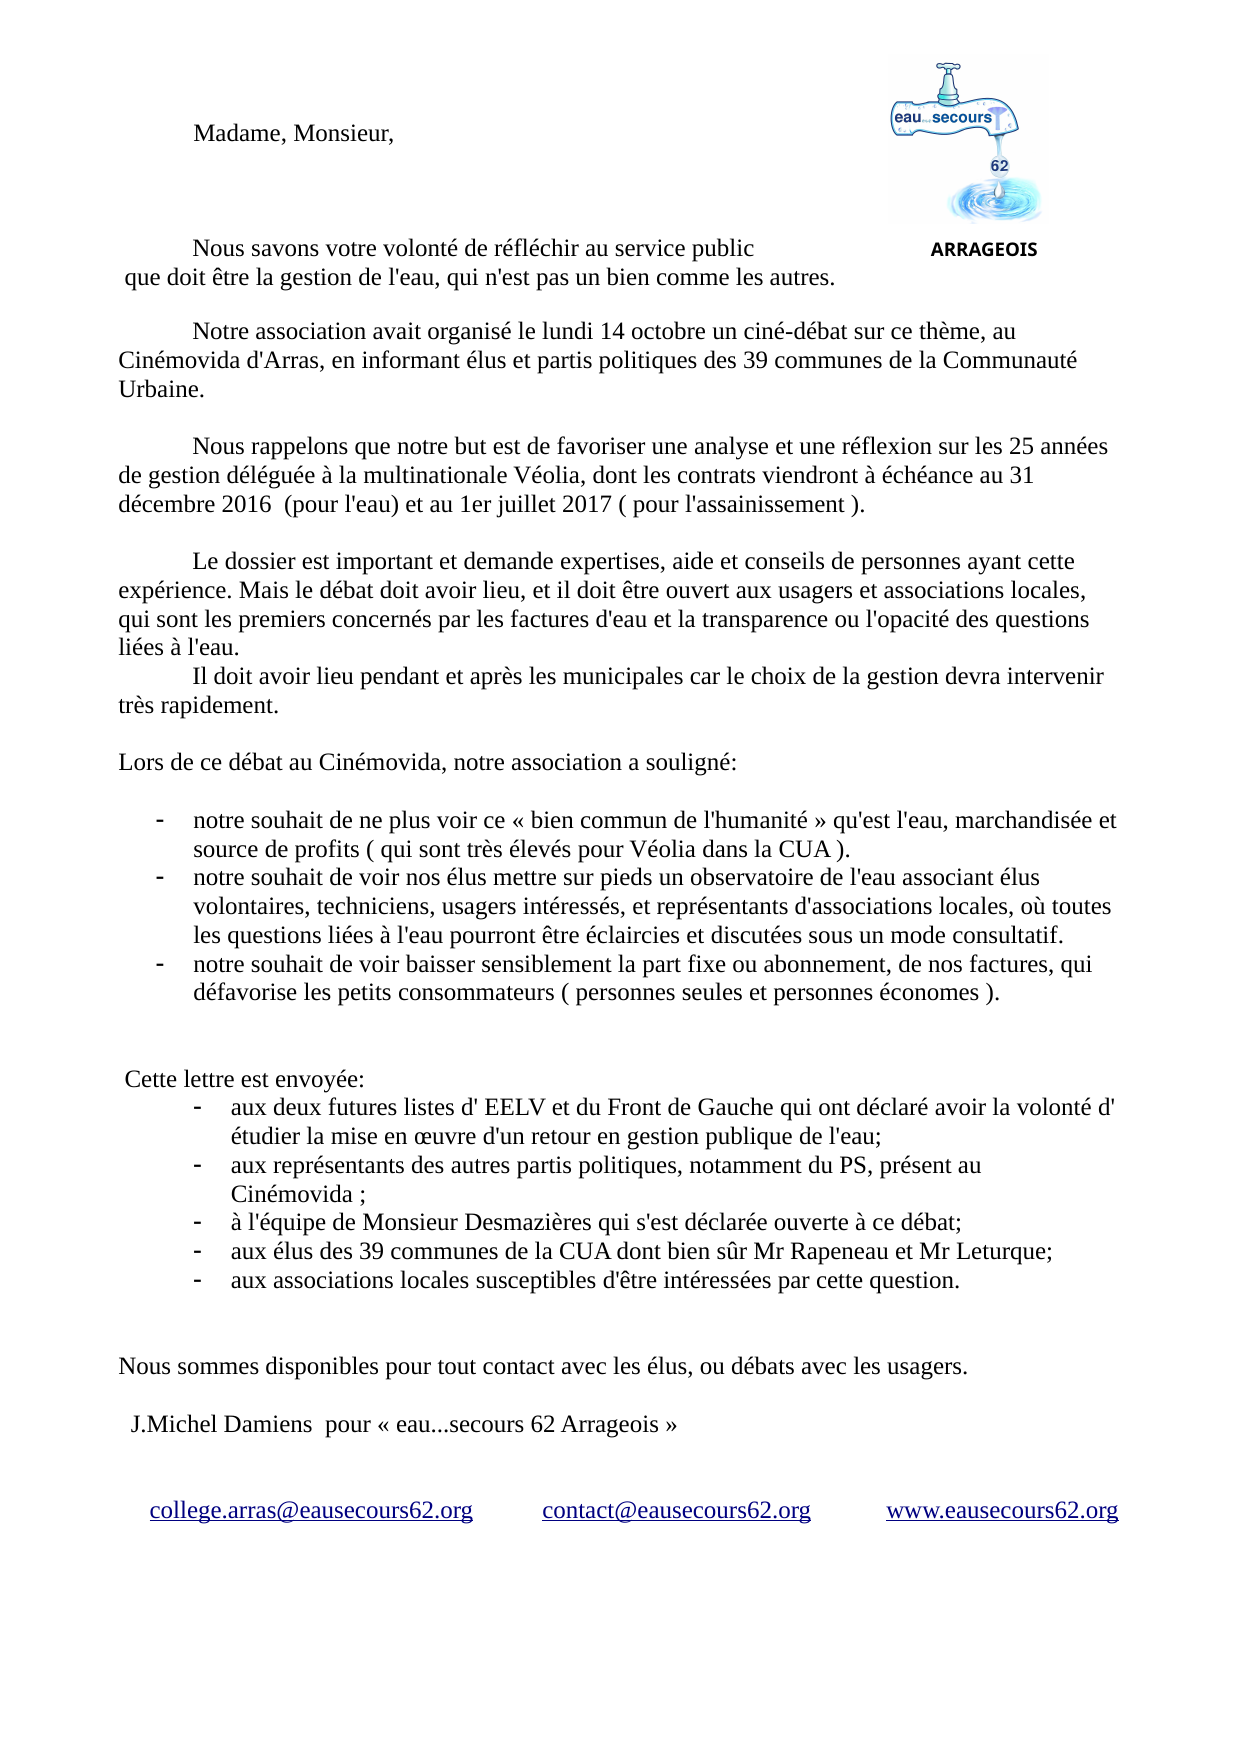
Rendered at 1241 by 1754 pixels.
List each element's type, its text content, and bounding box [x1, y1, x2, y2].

text college.arras@eausecours62.org contact@eausecours62.org www.eausecours62.org [118, 1495, 1122, 1524]
text Nous sommes disponibles pour tout contact avec les élus, ou débats avec les usagers. [118, 1351, 1122, 1380]
text Cette lettre est envoyée: [118, 1064, 1122, 1092]
list aux élus des 39 communes de la CUA dont bien sûr Mr Rapeneau et Mr Leturque; [193, 1236, 1122, 1265]
list aux deux futures listes d' EELV et du Front de Gauche qui ont déclaré avoir la volonté d' étudier la mise en œuvre d'un retour en gestion publique de l'eau; [193, 1092, 1122, 1150]
text Madame, Monsieur, [118, 118, 887, 147]
list à l'équipe de Monsieur Desmazières qui s'est déclarée ouverte à ce débat; [193, 1207, 1122, 1236]
text J.Michel Damiens pour « eau...secours 62 Arrageois » [118, 1409, 1122, 1437]
text [1050, 118, 1122, 147]
text Nous rappelons que notre but est de favoriser une analyse et une réflexion sur les 25 années de gestion déléguée à la multinationale Véolia, dont les contrats viendront à échéance au 31 décembre 2016 (pour l'eau) et au 1er juillet 2017 ( pour l'assainissement ). [118, 431, 1122, 517]
text Nous savons votre volonté de réfléchir au service public ARRAGEOIS [118, 233, 1122, 262]
text Lors de ce débat au Cinémovida, notre association a souligné: [118, 747, 1122, 776]
text Il doit avoir lieu pendant et après les municipales car le choix de la gestion devra intervenir très rapidement. [118, 661, 1122, 719]
list notre souhait de voir baisser sensiblement la part fixe ou abonnement, de nos factures, qui défavorise les petits consommateurs ( personnes seules et personnes économes ). [156, 949, 1122, 1006]
text que doit être la gestion de l'eau, qui n'est pas un bien comme les autres. [118, 262, 1122, 291]
text Notre association avait organisé le lundi 14 octobre un ciné-débat sur ce thème, au Cinémovida d'Arras, en informant élus et partis politiques des 39 communes de la Communauté Urbaine. [118, 316, 1122, 402]
text Le dossier est important et demande expertises, aide et conseils de personnes ayant cette expérience. Mais le débat doit avoir lieu, et il doit être ouvert aux usagers et associations locales, qui sont les premiers concernés par les factures d'eau et la transparence ou l'opacité des questions liées à l'eau. [118, 546, 1122, 661]
list aux représentants des autres partis politiques, notamment du PS, présent au Cinémovida ; [193, 1150, 1122, 1207]
list aux associations locales susceptibles d'être intéressées par cette question. [193, 1265, 1122, 1294]
list notre souhait de voir nos élus mettre sur pieds un observatoire de l'eau associant élus volontaires, techniciens, usagers intéressés, et représentants d'associations locales, où toutes les questions liées à l'eau pourront être éclaircies et discutées sous un mode consultatif. [156, 862, 1122, 949]
list notre souhait de ne plus voir ce « bien commun de l'humanité » qu'est l'eau, marchandisée et source de profits ( qui sont très élevés pour Véolia dans la CUA ). [156, 805, 1122, 862]
